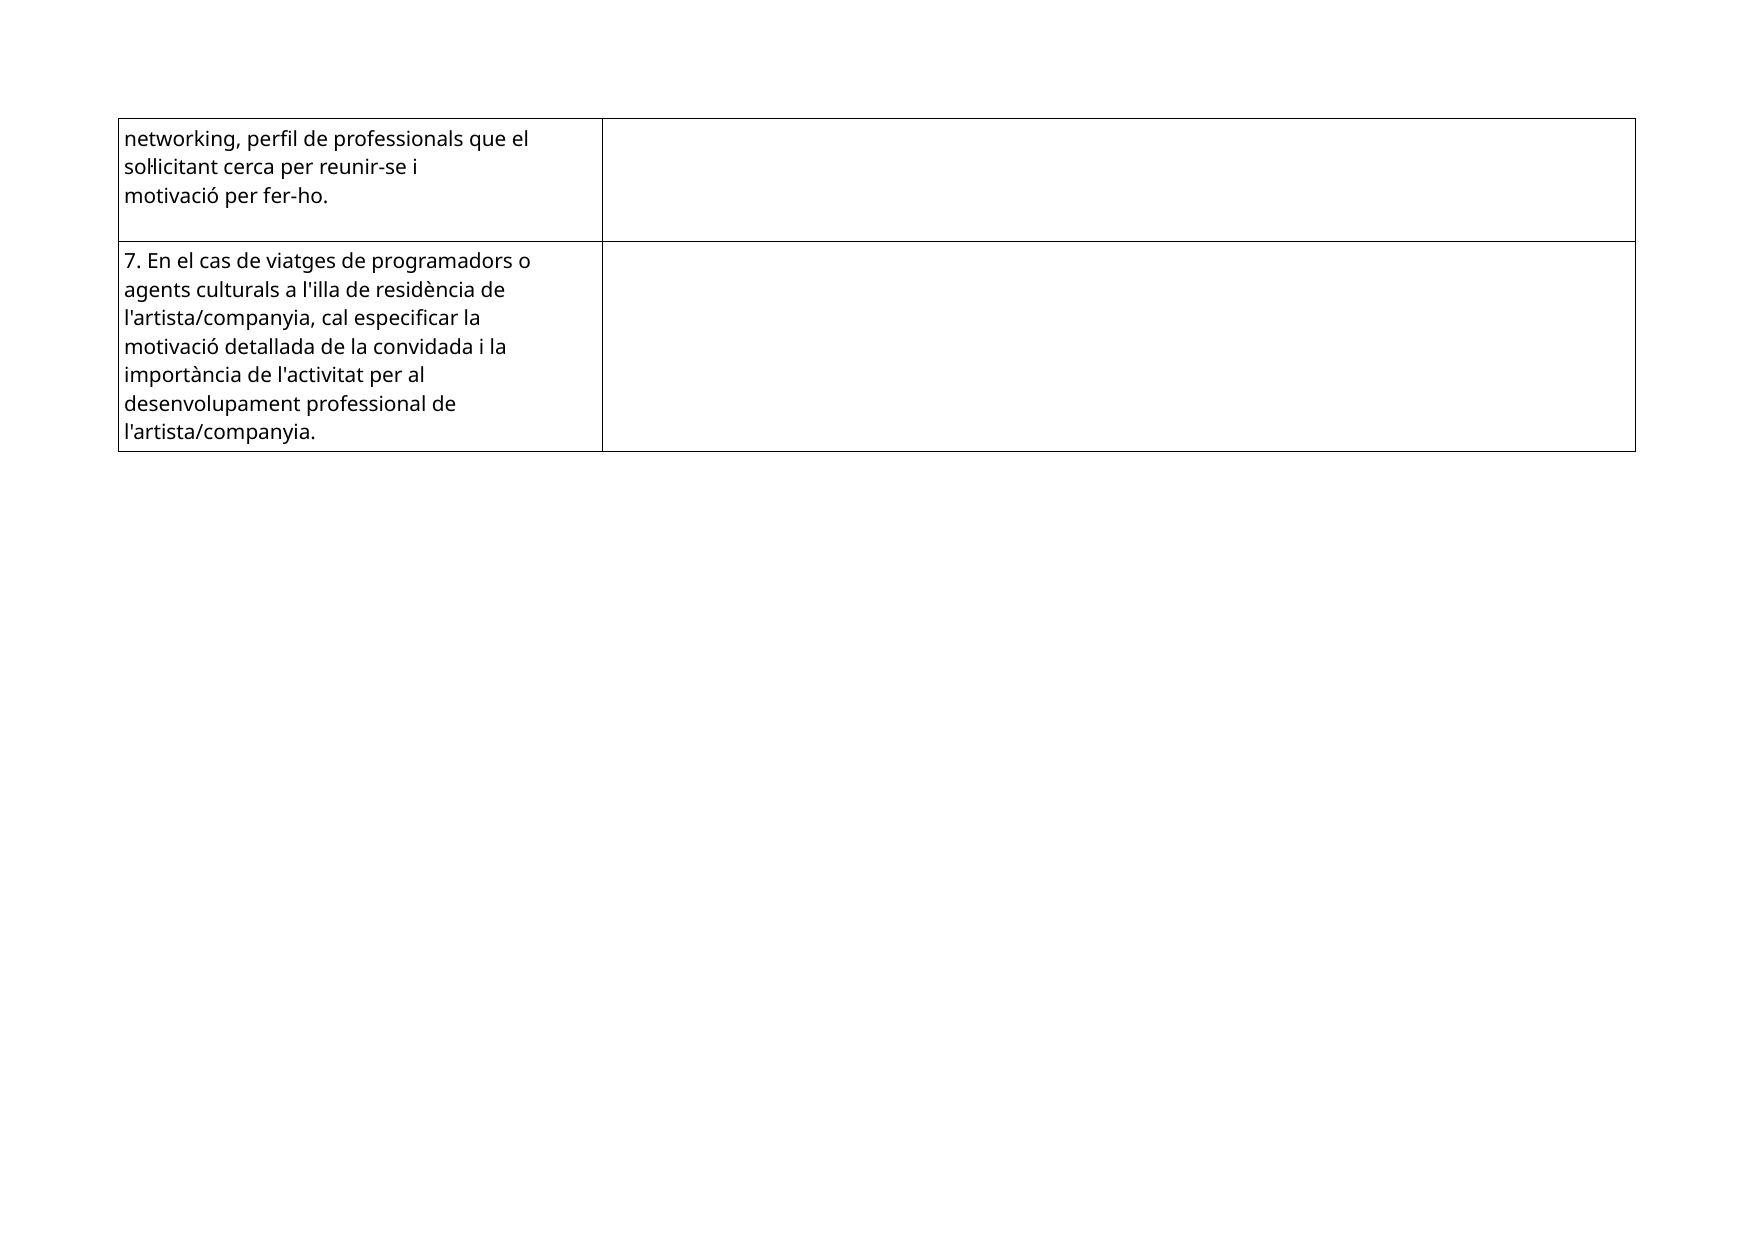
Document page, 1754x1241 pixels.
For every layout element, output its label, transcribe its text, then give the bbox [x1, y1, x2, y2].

table_cell networking, perfil de professionals que el sol·licitant cerca per reunir-se i motivació per fer-ho. [119, 119, 602, 241]
table_cell 7. En el cas de viatges de programadors o agents culturals a l'illa de residència de l'artista/companyia, cal especificar la motivació detallada de la convidada i la importància de l'activitat per al desenvolupament professional de l'artista/companyia. [119, 242, 602, 451]
table_cell [603, 119, 1635, 241]
table_cell [603, 242, 1635, 451]
